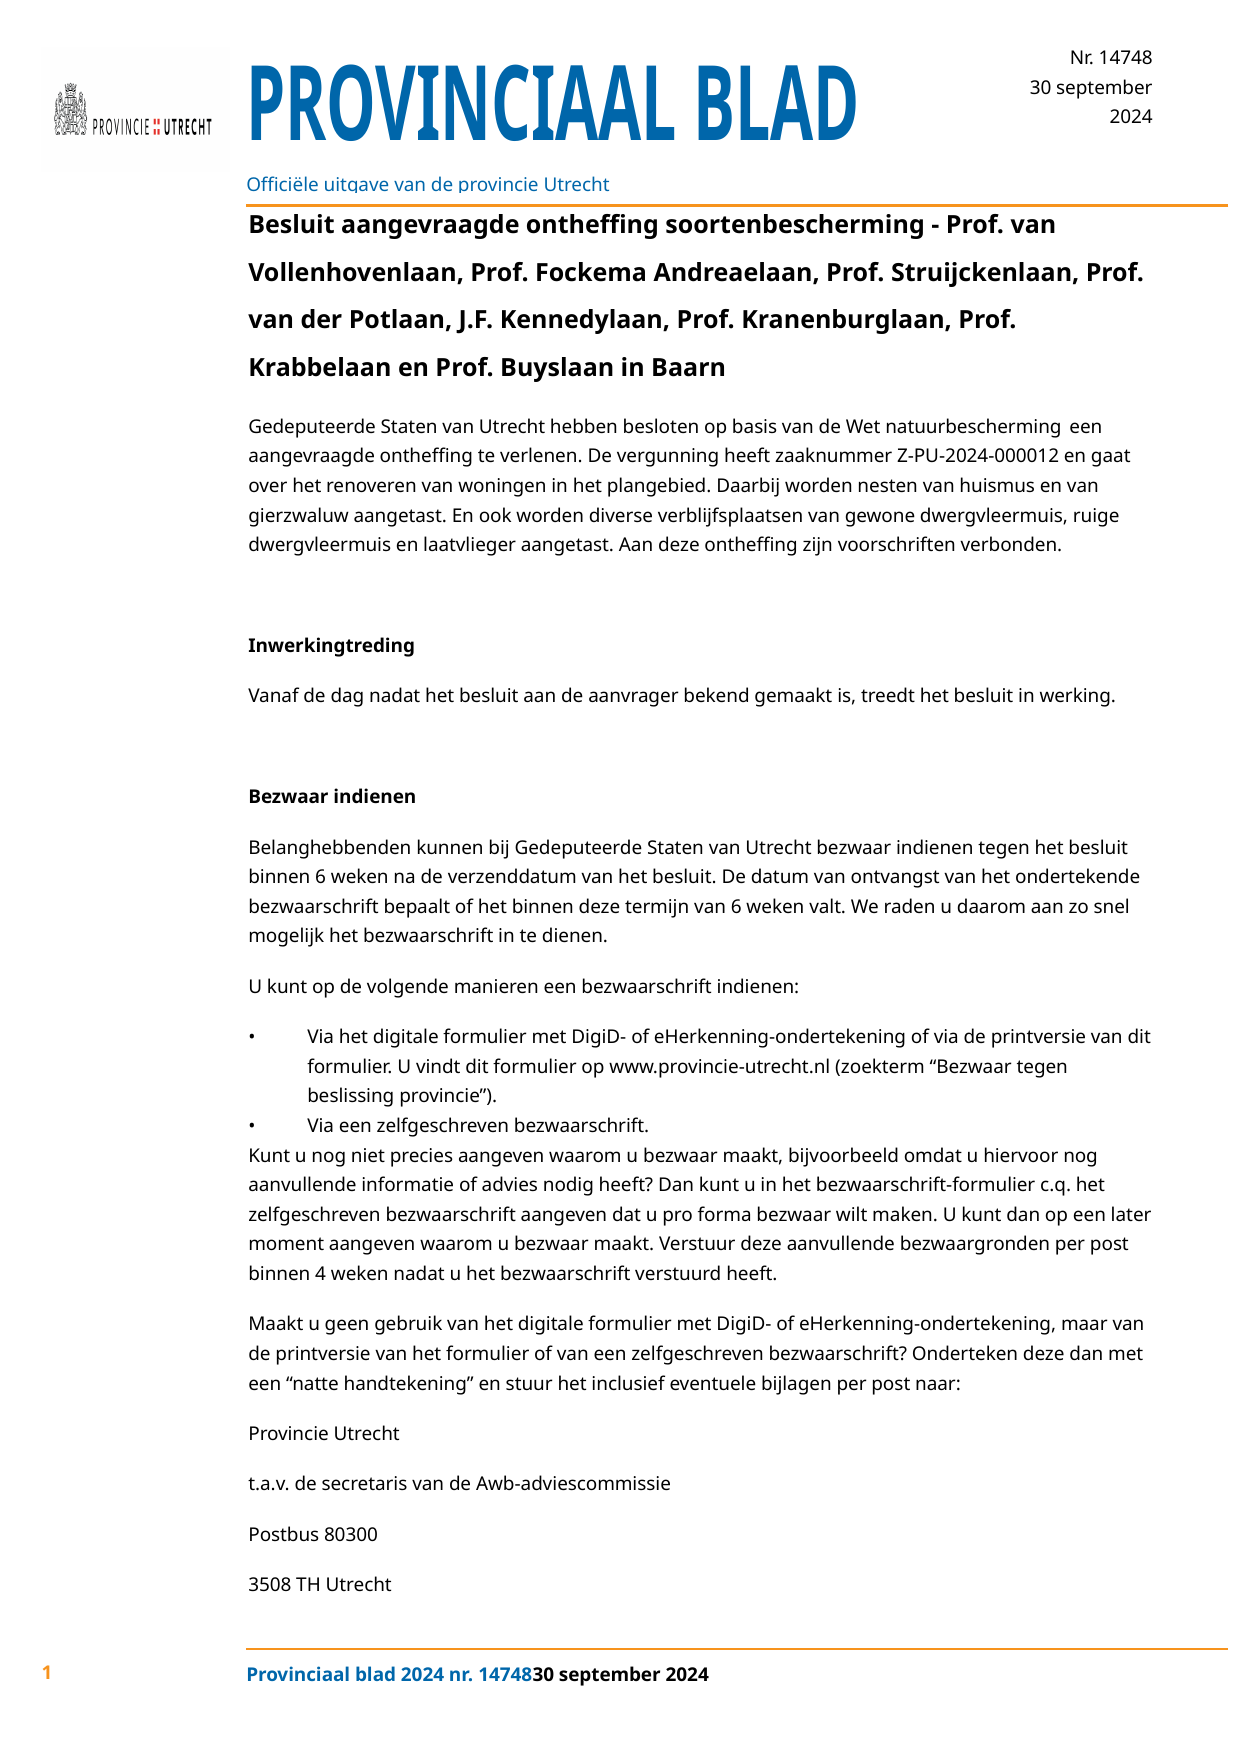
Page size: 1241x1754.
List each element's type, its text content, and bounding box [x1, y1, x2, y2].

list Via een zelfgeschreven bezwaarschrift. [248, 1112, 1152, 1138]
text Kunt u nog niet precies aangeven waarom u bezwaar maakt, bijvoorbeeld omdat u hiervoor nog aanvullende informatie of advies nodig heeft? Dan kunt u in het bezwaarschrift-formulier c.q. het zelfgeschreven bezwaarschrift aangeven dat u pro forma bezwaar wilt maken. U kunt dan op een later moment aangeven waarom u bezwaar maakt. Verstuur deze aanvullende bezwaargronden per post binnen 4 weken nadat u het bezwaarschrift verstuurd heeft. [248, 1142, 1152, 1286]
text t.a.v. de secretaris van de Awb-adviescommissie [248, 1471, 1152, 1496]
text Vanaf de dag nadat het besluit aan de aanvrager bekend gemaakt is, treedt het besluit in werking. [248, 683, 1152, 708]
list Via het digitale formulier met DigiD- of eHerkenning-ondertekening of via de printversie van dit formulier. U vindt dit formulier op www.provincie-utrecht.nl (zoekterm “Bezwaar tegen beslissing provincie”). [248, 1023, 1152, 1108]
text Provincie Utrecht [248, 1420, 1152, 1446]
text Postbus 80300 [248, 1521, 1152, 1547]
text Gedeputeerde Staten van Utrecht hebben besloten op basis van de Wet natuurbescherming een aangevraagde ontheffing te verlenen. De vergunning heeft zaaknummer Z-PU-2024-000012 en gaat over het renoveren van woningen in het plangebied. Daarbij worden nesten van huismus en van gierzwaluw aangetast. En ook worden diverse verblijfsplaatsen van gewone dwergvleermuis, ruige dwergvleermuis en laatvlieger aangetast. Aan deze ontheffing zijn voorschriften verbonden. [248, 413, 1152, 557]
picture [41, 47, 231, 172]
text Maakt u geen gebruik van het digitale formulier met DigiD- of eHerkenning-ondertekening, maar van de printversie van het formulier of van een zelfgeschreven bezwaarschrift? Onderteken deze dan met een “natte handtekening” en stuur het inclusief eventuele bijlagen per post naar: [248, 1311, 1152, 1396]
text Bezwaar indienen [248, 783, 1152, 809]
text Inwerkingtreding [248, 632, 1152, 658]
text Belanghebbenden kunnen bij Gedeputeerde Staten van Utrecht bezwaar indienen tegen het besluit binnen 6 weken na de verzenddatum van het besluit. De datum van ontvangst van het ondertekende bezwaarschrift bepaalt of het binnen deze termijn van 6 weken valt. We raden u daarom aan zo snel mogelijk het bezwaarschrift in te dienen. [248, 834, 1152, 948]
text 3508 TH Utrecht [248, 1571, 1152, 1597]
text U kunt op de volgende manieren een bezwaarschrift indienen: [248, 973, 1152, 999]
text Besluit aangevraagde ontheffing soortenbescherming - Prof. van Vollenhovenlaan, Prof. Fockema Andreaelaan, Prof. Struijckenlaan, Prof. van der Potlaan, J.F. Kennedylaan, Prof. Kranenburglaan, Prof. Krabbelaan en Prof. Buyslaan in Baarn [248, 207, 1152, 384]
